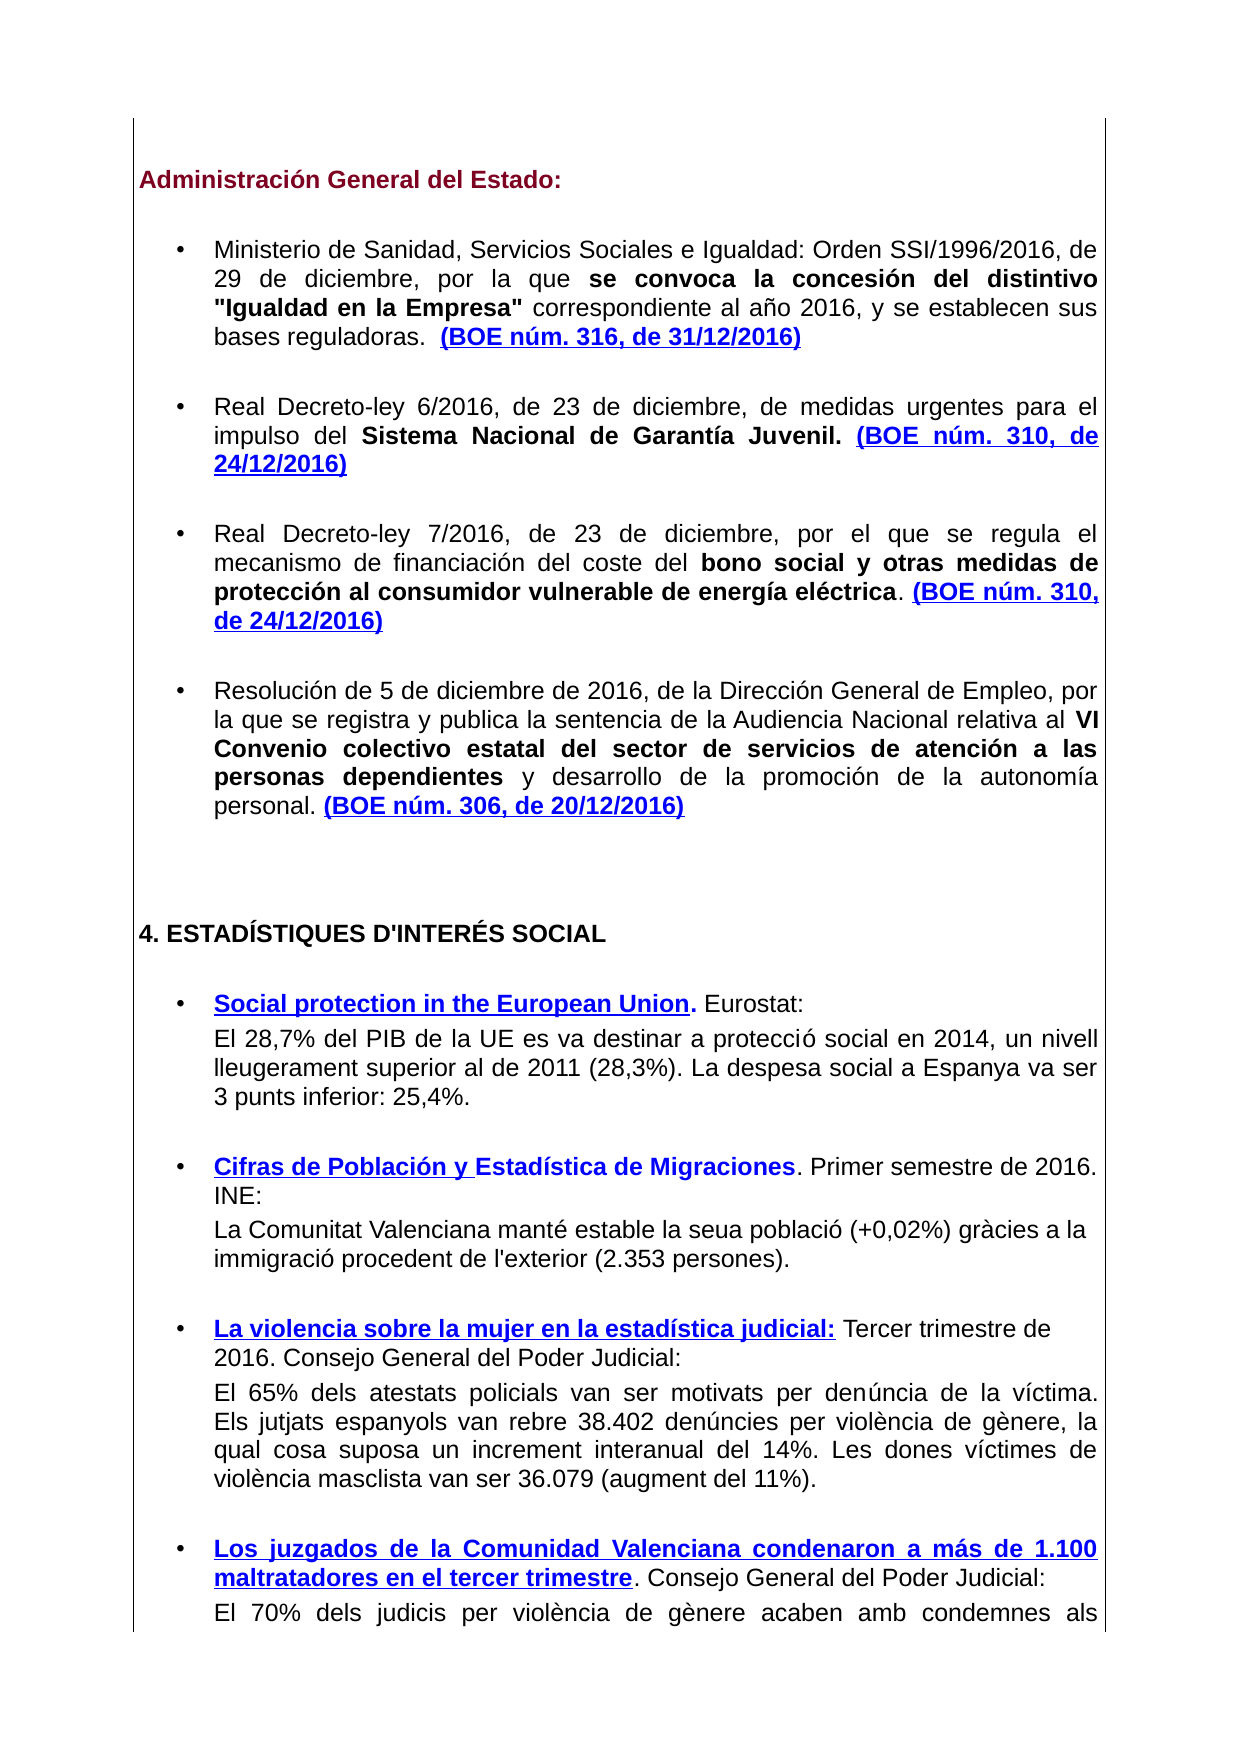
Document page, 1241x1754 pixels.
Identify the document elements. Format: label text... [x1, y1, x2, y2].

table_cell "L´equip redactor del Butlletí vos desitja un bon any 2017, ple d´Igualtat i Polítiques Inclusives". 1. INFORMACIÓ D'INTERÉS Millor en Família. Acollir és créixer Vídeo divulgatiu per al foment de l'acolliment familiar. Conselleria d´Igualtat i Polítiques Inclusives. El joguet no te gènere. Vídeo divulgatiu contra l'estereotip del joguet sexista Conselleria d´Igualtat i Polítiques Inclusives i col.lectiu Lambda. EU Programme for Employment and Social Innovation (EaSI). Comissió Europea: Nova iniciativa de suport a entitats financeres que ofereixen microcrèdits a empresaris o financen empreses socials que treballen amb grups vulnerables. 2. INFORMES I ESTUDIS Documento sobre envejecimiento y vulnerabilidad. Casado, M. , Rodriguez, P., Vila, A. Universitat de Barcelona Buenas prácticas en Intervención por personas con enfermedad mental.. FEAFES La conducta suicida. Información para pacientes, familiares y allegados. Ministerio de Ciencia e Innovación, Ministerio de Sanidad, Política Social e Igualdad. Recomendaciones sobre la detección, prevención e intervención de la conducta suicida. Junta de Andalucia. Informe sobre la evaluación comparativa de las prácticas en favor de la diversidad de género en las empresas europeas, en virtud de la Directiva 2013/36/UE. Comisión Europea. Sistema Europeo de Estadísticas Integradas de Protección Social. Edición 2016. Comisión Europea. Estudio 2016 sobre la Evolución Social y del Empleo en Europa. Comisión Europea: L'informe reflecteix més ocupació, menys pobresa i un món del treball canviant. Prevention and early intervention services to adress children at risk of poverty. Frazer, H. European Comission. 3. NORMATIVA EN MATÈRIA SOCIAL Generalitat Valenciana: Resolució de 28 de desembre de 2016, de la Vicepresidència i Conselleria d'Igualtat i Polítiques Inclusives, per la qual es convoquen per a l'exercici 2017 les ajudes per al desenvolupament de programes que fomenten la igualtat entre dones i homes i/o l'associacionisme de dones, a la Comunitat Valenciana. (DOGV núm. 7949, de 2/1/2017) Llei 14/2016, de 30 de desembre, de pressupostos de la Generalitat per a l'exercici 2017. (DOGV núm. 7948, de 31/12/2016) Llei 13/2016, de 29 de desembre, de mesures fiscals, de gestió administrativa i financera, i d'organització de la Generalitat. (DOGV núm. 7948, de 31/12/2016) Decret 200/2016, de 30 de desembre, del Consell, pel qual disposa el cessament, a petició pròpia, de Sandra Casas Molina com a secretària autonòmica de Serveis Socials i Autonomia Personal. (DOGV núm. 7948, de 31/12/2016) Decret 201/2016, de 30 de desembre, del Consell, pel qual nomena María Elena Ferrando Calatayud secretària autonòmica de Serveis Socials i Autonomia Personal. (DOGV núm. 7948, de 31/12/2016) Decret 202/2016, de 30 de desembre, del Consell, pel qual disposa el cessament de María Elena Ferrando Calatayud com a directora general d'Inclusió Social. (DOGV núm. 7948, de 31/12/2016) Decret 203/2016, de 30 de desembre, del Consell, pel qual nomena Inmaculada Carda Isach directora general d'Inclusió Social. (DOGV núm. 7948, de 31/12/2016) Decret 193/2016, de 23 de desembre, del Consell, pel qual s'aproven les bases reguladores i la convocatòria per a la concessió de subvencions directes a persones amb diversitat funcional, destinades a compensar despeses relacionades amb la protecció de la salut durant l'exercici pressupostari de 2017. (DOGV núm. 7947, de 30/12/2016) Resolució de 21 de desembre de 2016, de Vicepresidència i Conselleria d'Igualtat i Polítiques Inclusives, per la qual es convoquen per a l'exercici 2017 les subvencions dirigides al desenvolupament d'itineraris integrats per a la inserció sociolaboral de persones en situació o risc d'exclusió social. (DOGV núm. 7947, de 30/12/2016) Resolució de 23 de desembre de 2016, de la vicepresidenta i consellera d'Igualtat i Polítiques Inclusives, per la qual es convoquen subvencions en matèria d'igualtat en la diversitat, per a l'exercici 2017. (DOGV núm. 7947, de 30/12/2016) Resolució de 20 de desembre de 2016, de la consellera de Sanitat Universal i Salut Pública, per la qual s'ordena la publicació del pacte entre la Conselleria de Sanitat Universal i Salut Publica i les organitzacions sindicals integrants de la Mesa Sectorial de Sanitat, pel qual s'amplia el permís de paternitat, i es modifica la reducció de jornada i els efectes econòmics per a les dones víctimes de violència de gènere, respecte al personal gestionat per la dita conselleria. (DOGV núm. 7947, de 30/12/2016) Resolució de 21 de desembre de 2016, de la Conselleria d’Habitatge, Obres Públiques i Vertebració del Territori, per la qual es convoca la I Edició dels Premis Habitatge, Mobilitat i Urbanisme amb Perspectiva de Gènere. (DOGV núm. 7946, de 29/12/2016) Resolució de 15 de desembre de 2016, de la Direcció General d’Habitatge, Rehabilitació i Regeneració Urbana, de concessió de subvencions per a atendre al pagament del lloguer en situacions d’emergència social, convocades mitjançant l’Ordre 9/2016, de 3 d’agost, de la Conselleria d’Habitatge, Obres Públiques i Vertebració del Territori. (DOGV núm. 7945, de 28/12/2016) Instrucció del 15 de desembre de 2016, del director general de Política Educativa, per la qual s’estableix el protocol d’acompanyament per a garantir el dret a la identitat de gènere, l’expressió de gènere i la intersexualitat. (DOGV núm. 7944, de 27/12/2016) Resolució de 5 de desembre de 2016, del director general de Diversitat Funcional, per la qual es publiquen les subvencions concedides a entitats sense ànim de lucre per al manteniment de centres d’atenció a persones amb diversitat funcional l’any 2016. (DOGV núm. 7944, de 27/12/2016) Resolució de 15 de desembre de 2016, de la Vicepresidència i Conselleria d’Igualtat i Polítiques Inclusives, per la qual es convoquen subvencions dirigides a centres de dia, programes de prevenció, protecció i inserció de menors en situació de risc o amb mesures jurídiques de protecció, i programes d’emancipació i autonomia personal de joves extutelats que hagen aconseguit la majoria d’edat, per a l’exercici 2017. (DOGV núm. 7944, de 27/12/2016) RESOLUCIÓ de 15 de desembre 2016, de la Vicepresidència i Conselleria d’Igualtat i Polítiques Inclusives, per la qual es convoquen per a l’exercici 2017 les subvencions per al finançament de projectes i activitats de promoció i foment del voluntariat a la Comunitat Valenciana. (DOGV núm. 7944, de 27/12/2016) Resolució de 20 de desembre de 2016, de la presidenta de l'Institut Valencià d'Acció Social (IVAS), mitjançant la qual es dóna publicitat a l'acord del Consell d'Adreça de l'entitat adoptat el dia 2 desembre de 2016 pel qual es va aprovar l'Oferta d'Ocupació Pública per a l'any 2016. (DOGV núm. 7944 de 27/12/2016) Ordre 85/2016, de 20 de desembre, de la Conselleria d’Educació, Investigació, Cultura i Esport, per la qual es regulen les bases reguladores per a la concessió de subvencions a fi de fomentar l’accés de les alumnes als ensenyaments de Formació Professional del sistema educatiu corresponents a determinats cicles formatius de les famílies que integren el seu objecte. (DOGV núm. 7943, de 23/12/2016) Resolució de 12 de desembre de 2016, de la Vicepresidència i Conselleria d’Igualtat i Polítiques Inclusives, per la qual es convoquen per a l’exercici 2017 les subvencions destinades a la realització de projectes dirigits a la millora de les condicions sociolaborals de les persones immigrants treballadores agrícoles de temporada i campanya. (DOGV núm. 7942, de 22/12/2016) Resolució de 12 de desembre de 2016, de la Vicepresidència i Conselleria d'Igualtat i Polítiques Inclusives, per la qual es convoquen les ajudes a associacions juvenils i entitats prestadores de serveis a la joventut amb àmbit d'actuació a la Comunitat Valenciana, per a accions de caràcter social durant l'any 2016. (DOGV núm. 7940, de 20/12/2016) Administración General del Estado: Ministerio de Sanidad, Servicios Sociales e Igualdad: Orden SSI/1996/2016, de 29 de diciembre, por la que se convoca la concesión del distintivo "Igualdad en la Empresa" correspondiente al año 2016, y se establecen sus bases reguladoras. (BOE núm. 316, de 31/12/2016) Real Decreto-ley 6/2016, de 23 de diciembre, de medidas urgentes para el impulso del Sistema Nacional de Garantía Juvenil. (BOE núm. 310, de 24/12/2016) Real Decreto-ley 7/2016, de 23 de diciembre, por el que se regula el mecanismo de financiación del coste del bono social y otras medidas de protección al consumidor vulnerable de energía eléctrica. (BOE núm. 310, de 24/12/2016) Resolución de 5 de diciembre de 2016, de la Dirección General de Empleo, por la que se registra y publica la sentencia de la Audiencia Nacional relativa al VI Convenio colectivo estatal del sector de servicios de atención a las personas dependientes y desarrollo de la promoción de la autonomía personal. (BOE núm. 306, de 20/12/2016) 4. ESTADÍSTIQUES D'INTERÉS SOCIAL Social protection in the European Union. Eurostat: El 28,7% del PIB de la UE es va destinar a protecció social en 2014, un nivell lleugerament superior al de 2011 (28,3%). La despesa social a Espanya va ser 3 punts inferior: 25,4%. Cifras de Población y Estadística de Migraciones. Primer semestre de 2016. INE: La Comunitat Valenciana manté estable la seua població (+0,02%) gràcies a la immigració procedent de l'exterior (2.353 persones). La violencia sobre la mujer en la estadística judicial: Tercer trimestre de 2016. Consejo General del Poder Judicial: El 65% dels atestats policials van ser motivats per denúncia de la víctima. Els jutjats espanyols van rebre 38.402 denúncies per violència de gènere, la qual cosa suposa un increment interanual del 14%. Les dones víctimes de violència masclista van ser 36.079 (augment del 11%). Los juzgados de la Comunidad Valenciana condenaron a más de 1.100 maltratadores en el tercer trimestre. Consejo General del Poder Judicial: El 70% dels judicis per violència de gènere acaben amb condemnes als maltractadors. Els jutjats especialitzats van atorgar 507 ordres de protecció de les 700 sol·licituds rebudes. Grupos de población por la naturaleza de sus retribuciones. Agencia Tributaria: La retribució anual mitjana dels assalariats a la Comunitat Valenciana va ser de 19.451€ en 2015, un 9,6% inferior a la mitjana nacional. En el cas dels pensionistes va ser de 12.920€, un 6,8% menys. Producto Interior Bruto regional. Serie 2010-2015. INE: La Comunitat Valenciana va registrar en 2015 una de les majors taxes de creixement del PIB, 3,6%, enfront del 3,2% d'Espanya. El PIB per capita va ser de 20.556 euros, un 11,3% inferior a la mitjana nacional. [134, 118, 1105, 1632]
